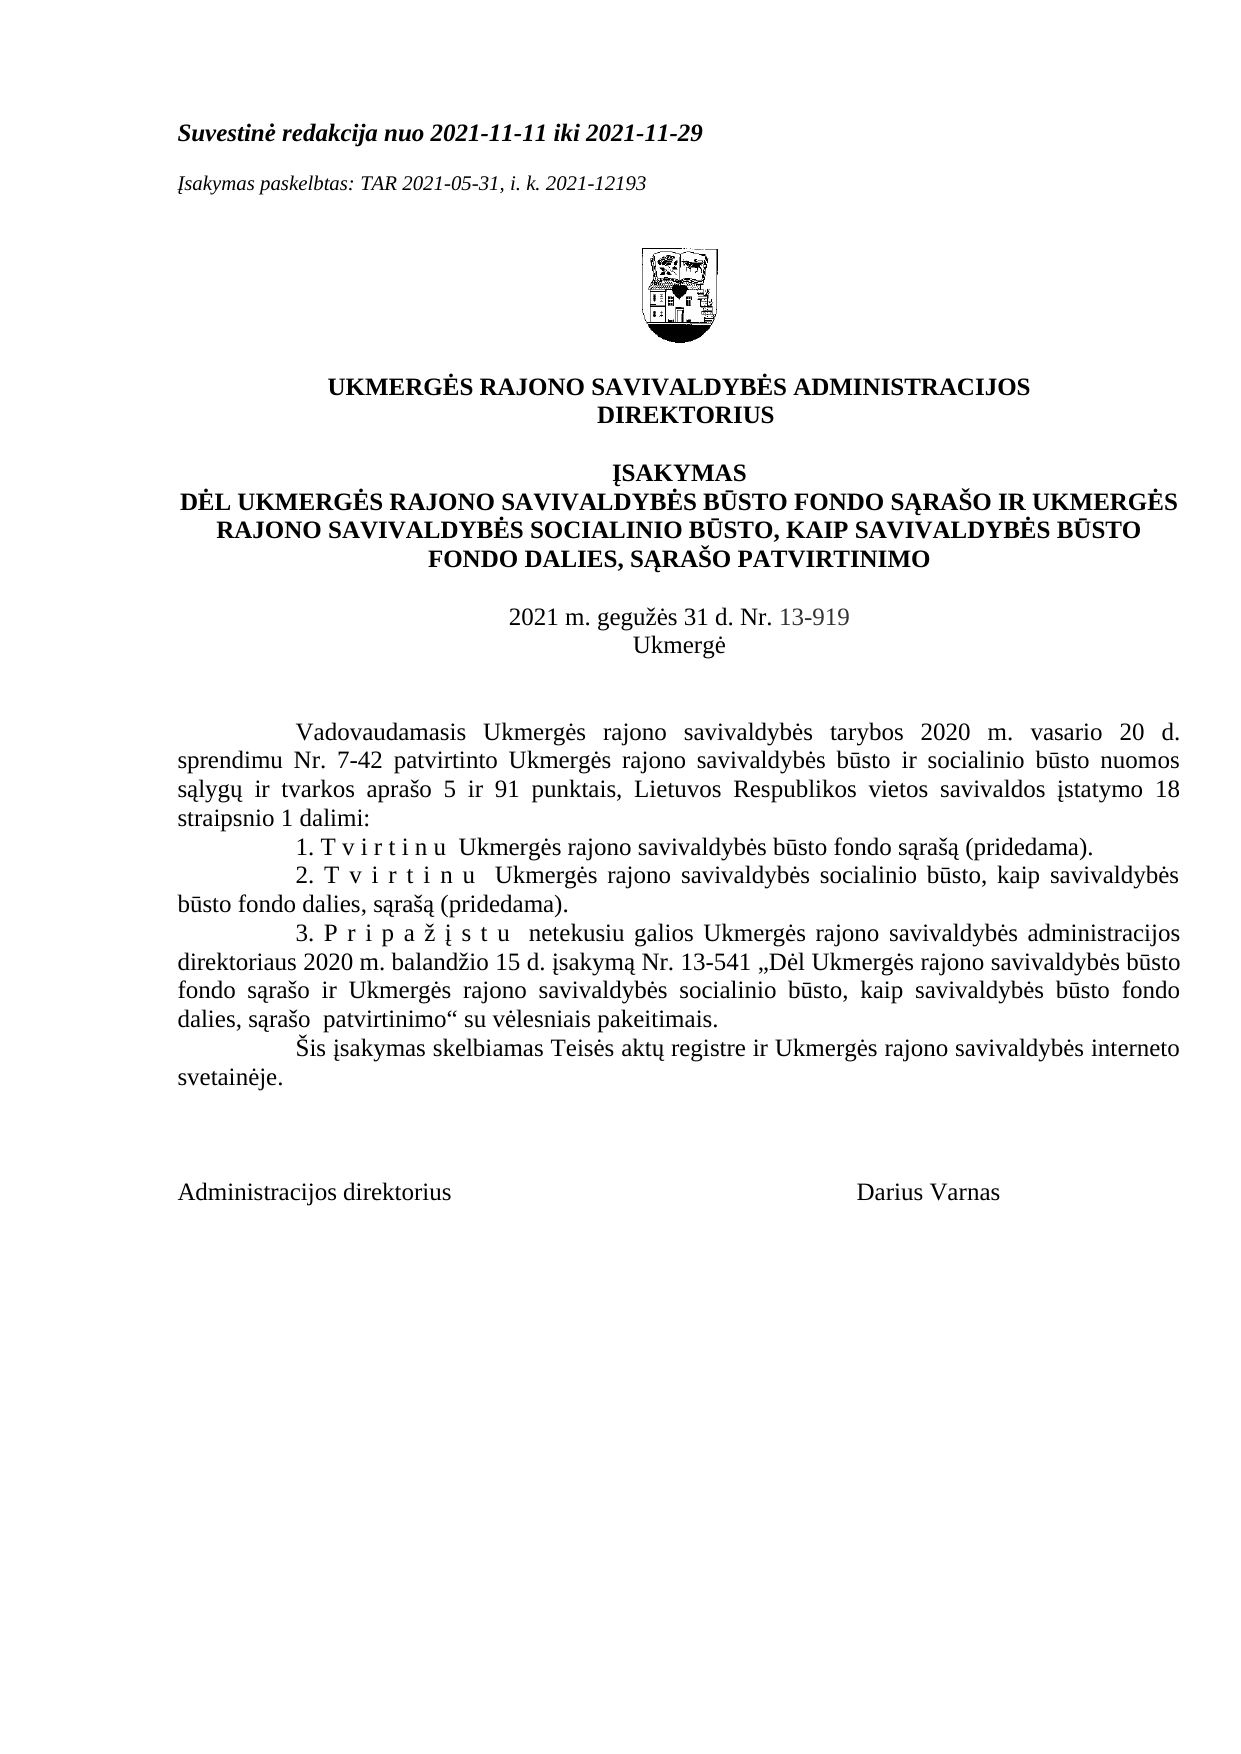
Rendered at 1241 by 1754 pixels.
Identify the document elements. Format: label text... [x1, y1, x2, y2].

text Ukmergė [177, 631, 1181, 659]
text DĖL UKMERGĖS RAJONO SAVIVALDYBĖS BŪSTO FONDO SĄRAŠO IR UKMERGĖS RAJONO SAVIVALDYBĖS SOCIALINIO BŪSTO, KAIP SAVIVALDYBĖS BŪSTO FONDO DALIES, SĄRAŠO PATVIRTINIMO [177, 487, 1181, 573]
text DIREKTORIUS [177, 401, 1181, 429]
text 3. P r i p a ž į s t u netekusiu galios Ukmergės rajono savivaldybės administracijos direktoriaus 2020 m. balandžio 15 d. įsakymą Nr. 13-541 „Dėl Ukmergės rajono savivaldybės būsto fondo sąrašo ir Ukmergės rajono savivaldybės socialinio būsto, kaip savivaldybės būsto fondo dalies, sąrašo patvirtinimo“ su vėlesniais pakeitimais. [177, 918, 1181, 1033]
text 2. T v i r t i n u Ukmergės rajono savivaldybės socialinio būsto, kaip savivaldybės būsto fondo dalies, sąrašą (pridedama). [177, 861, 1181, 918]
text 2021 m. gegužės 31 d. Nr. 13-919 [177, 602, 1181, 631]
text Suvestinė redakcija nuo 2021-11-11 iki 2021-11-29 [177, 118, 1181, 147]
text Šis įsakymas skelbiamas Teisės aktų registre ir Ukmergės rajono savivaldybės interneto svetainėje. [177, 1033, 1181, 1091]
text Administracijos direktorius Darius Varnas [177, 1177, 1181, 1206]
text Įsakymas paskelbtas: TAR 2021-05-31, i. k. 2021-12193 [177, 171, 1181, 195]
text ĮSAKYMAS [177, 458, 1181, 487]
text UKMERGĖS RAJONO SAVIVALDYBĖS ADMINISTRACIJOS [177, 372, 1181, 401]
text 1. T v i r t i n u Ukmergės rajono savivaldybės būsto fondo sąrašą (pridedama). [177, 832, 1181, 861]
text Vadovaudamasis Ukmergės rajono savivaldybės tarybos 2020 m. vasario 20 d. sprendimu Nr. 7-42 patvirtinto Ukmergės rajono savivaldybės būsto ir socialinio būsto nuomos sąlygų ir tvarkos aprašo 5 ir 91 punktais, Lietuvos Respublikos vietos savivaldos įstatymo 18 straipsnio 1 dalimi: [177, 717, 1181, 832]
